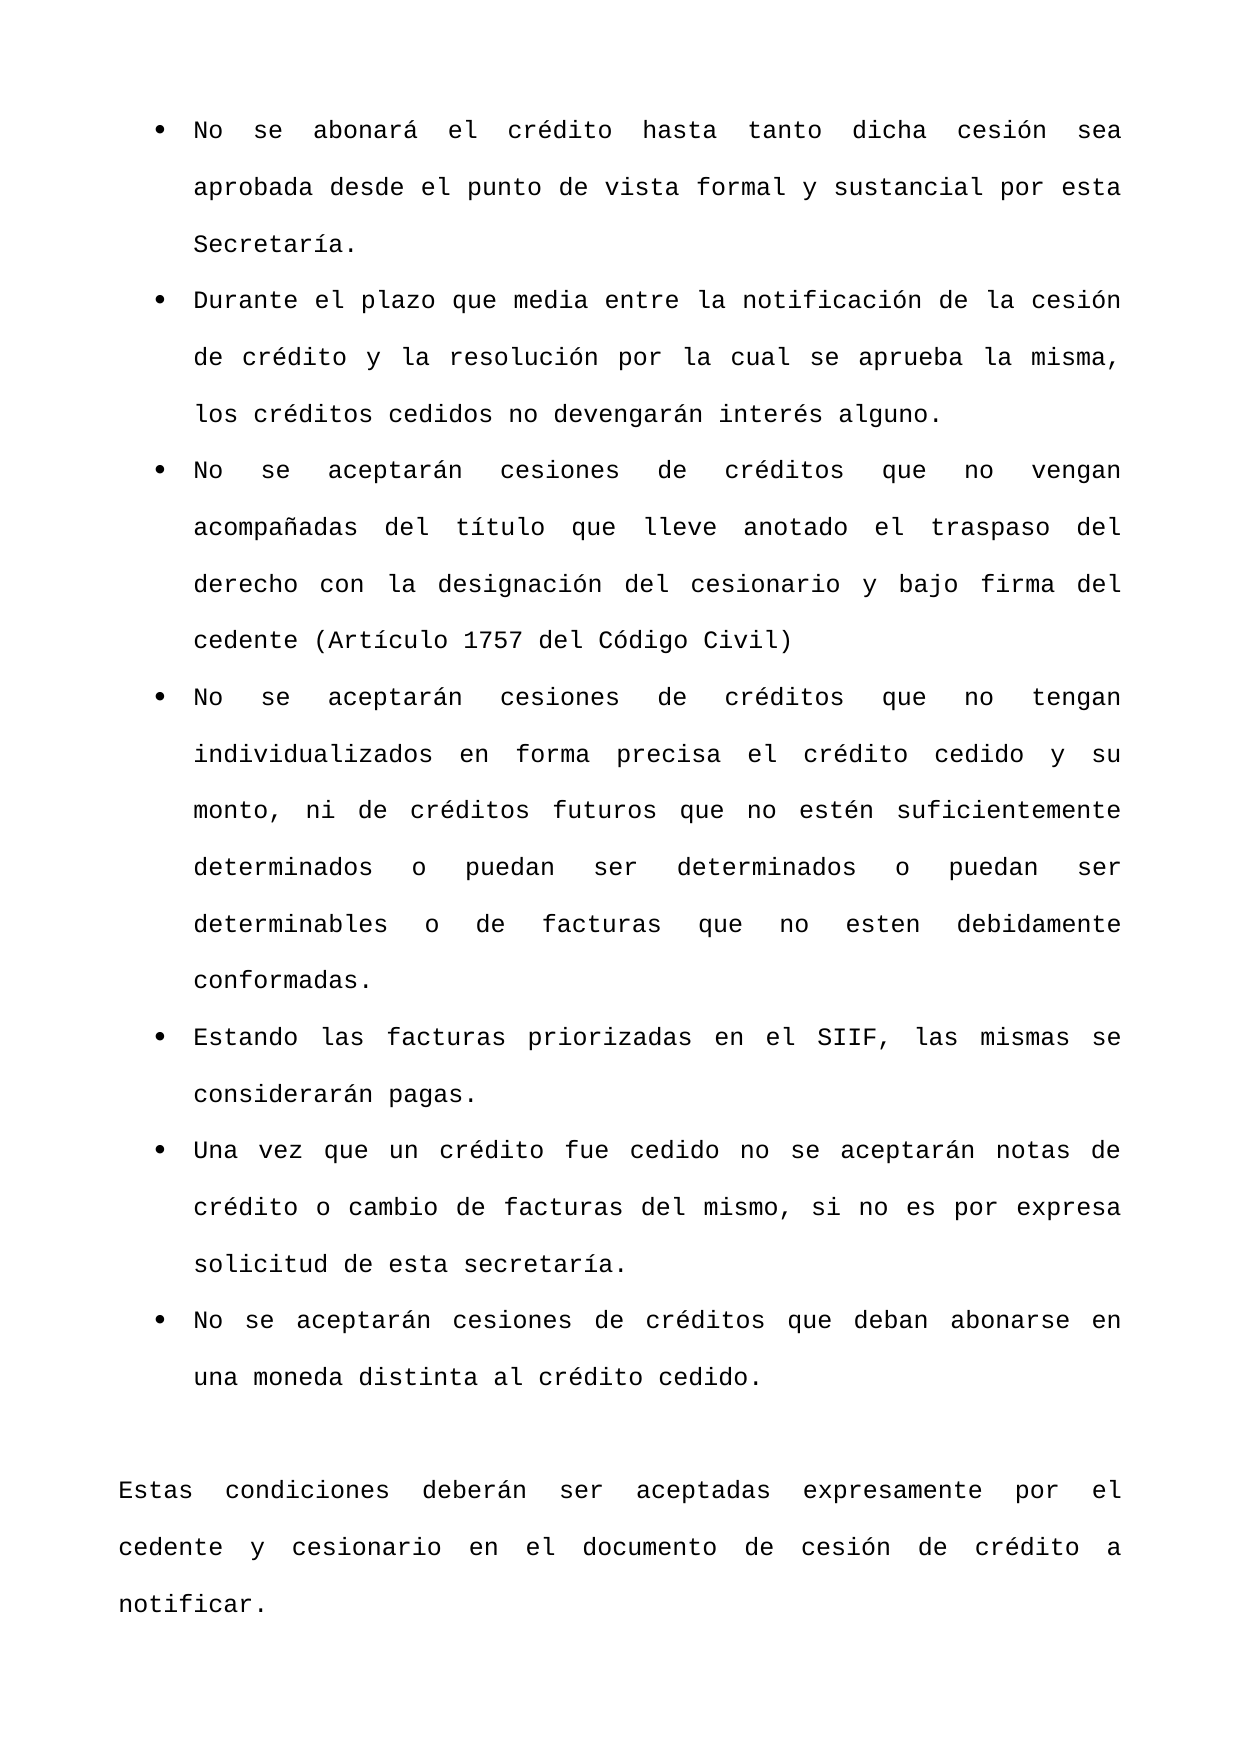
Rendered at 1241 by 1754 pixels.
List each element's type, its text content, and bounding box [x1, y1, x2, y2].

list No se aceptarán cesiones de créditos que no tengan individualizados en forma precisa el crédito cedido y su monto, ni de créditos futuros que no estén suficientemente determinados o puedan ser determinados o puedan ser determinables o de facturas que no esten debidamente conformadas. [156, 685, 1122, 996]
list Una vez que un crédito fue cedido no se aceptarán notas de crédito o cambio de facturas del mismo, si no es por expresa solicitud de esta secretaría. [156, 1138, 1122, 1280]
list Estando las facturas priorizadas en el SIIF, las mismas se considerarán pagas. [156, 1025, 1122, 1110]
list Durante el plazo que media entre la notificación de la cesión de crédito y la resolución por la cual se aprueba la misma, los créditos cedidos no devengarán interés alguno. [156, 288, 1122, 430]
list No se aceptarán cesiones de créditos que deban abonarse en una moneda distinta al crédito cedido. [156, 1308, 1122, 1393]
text Estas condiciones deberán ser aceptadas expresamente por el cedente y cesionario en el documento de cesión de crédito a notificar. [118, 1478, 1122, 1620]
list No se abonará el crédito hasta tanto dicha cesión sea aprobada desde el punto de vista formal y sustancial por esta Secretaría. [156, 118, 1122, 260]
list No se aceptarán cesiones de créditos que no vengan acompañadas del título que lleve anotado el traspaso del derecho con la designación del cesionario y bajo firma del cedente (Artículo 1757 del Código Civil) [156, 458, 1122, 656]
